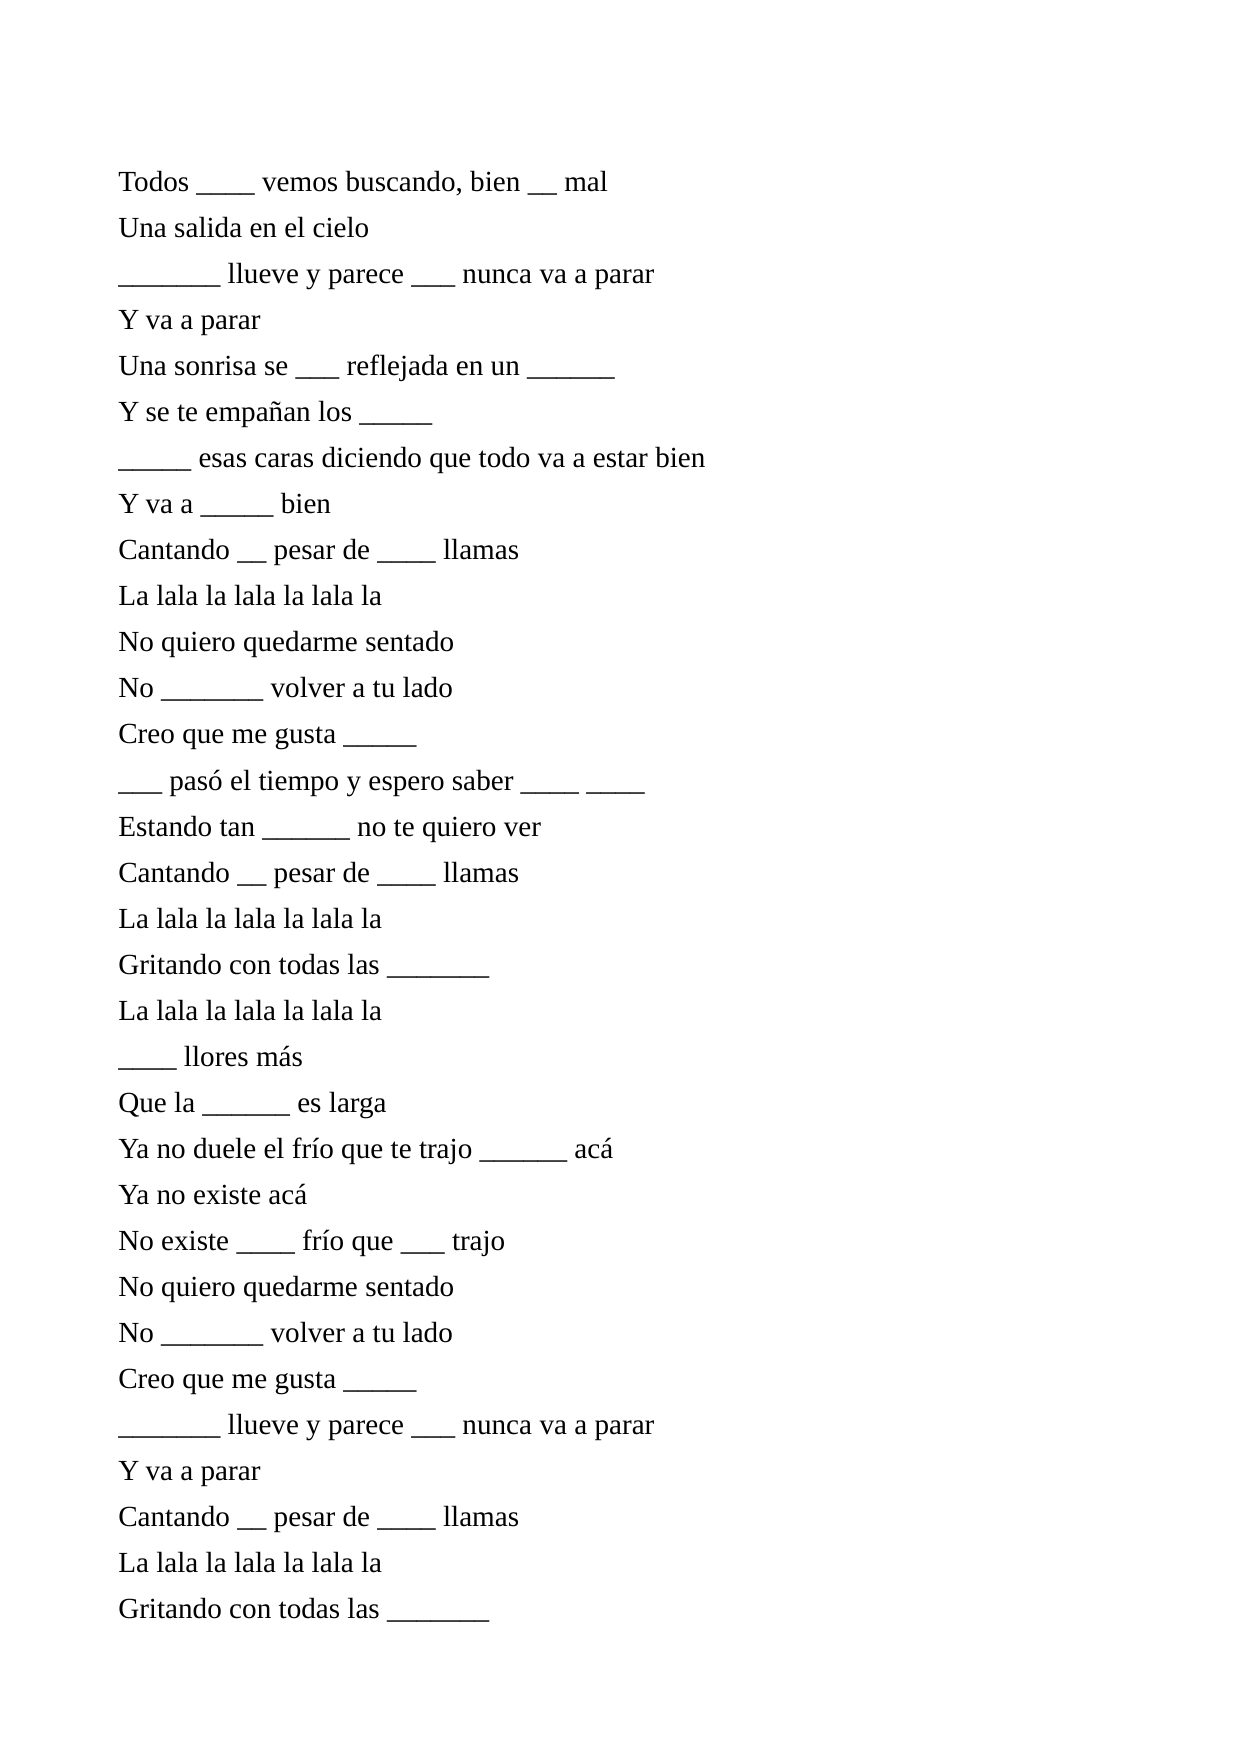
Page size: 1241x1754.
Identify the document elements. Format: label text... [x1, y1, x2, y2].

text Y va a parar [118, 302, 1122, 336]
text La lala la lala la lala la [118, 901, 1122, 934]
text Estando tan ______ no te quiero ver [118, 809, 1122, 842]
text Y se te empañan los _____ [118, 394, 1122, 428]
text Que la ______ es larga [118, 1085, 1122, 1118]
text Gritando con todas las _______ [118, 1591, 1122, 1625]
text ___ pasó el tiempo y espero saber ____ ____ [118, 763, 1122, 796]
text Y va a _____ bien [118, 486, 1122, 520]
text No existe ____ frío que ___ trajo [118, 1223, 1122, 1257]
text _______ llueve y parece ___ nunca va a parar [118, 1407, 1122, 1441]
text No quiero quedarme sentado [118, 1269, 1122, 1303]
text _____ esas caras diciendo que todo va a estar bien [118, 440, 1122, 474]
text Y va a parar [118, 1453, 1122, 1487]
text No _______ volver a tu lado [118, 1315, 1122, 1349]
text ____ llores más [118, 1039, 1122, 1072]
text Cantando __ pesar de ____ llamas [118, 1499, 1122, 1533]
text Cantando __ pesar de ____ llamas [118, 532, 1122, 566]
text No quiero quedarme sentado [118, 624, 1122, 658]
text Una sonrisa se ___ reflejada en un ______ [118, 348, 1122, 382]
text La lala la lala la lala la [118, 993, 1122, 1026]
text No _______ volver a tu lado [118, 671, 1122, 704]
text Ya no existe acá [118, 1177, 1122, 1211]
text La lala la lala la lala la [118, 578, 1122, 612]
text La lala la lala la lala la [118, 1545, 1122, 1579]
text Ya no duele el frío que te trajo ______ acá [118, 1131, 1122, 1164]
text Gritando con todas las _______ [118, 947, 1122, 980]
text _______ llueve y parece ___ nunca va a parar [118, 256, 1122, 290]
text Creo que me gusta _____ [118, 1361, 1122, 1395]
text Una salida en el cielo [118, 210, 1122, 244]
text Todos ____ vemos buscando, bien __ mal [118, 164, 1122, 198]
text Creo que me gusta _____ [118, 717, 1122, 750]
text Cantando __ pesar de ____ llamas [118, 855, 1122, 888]
